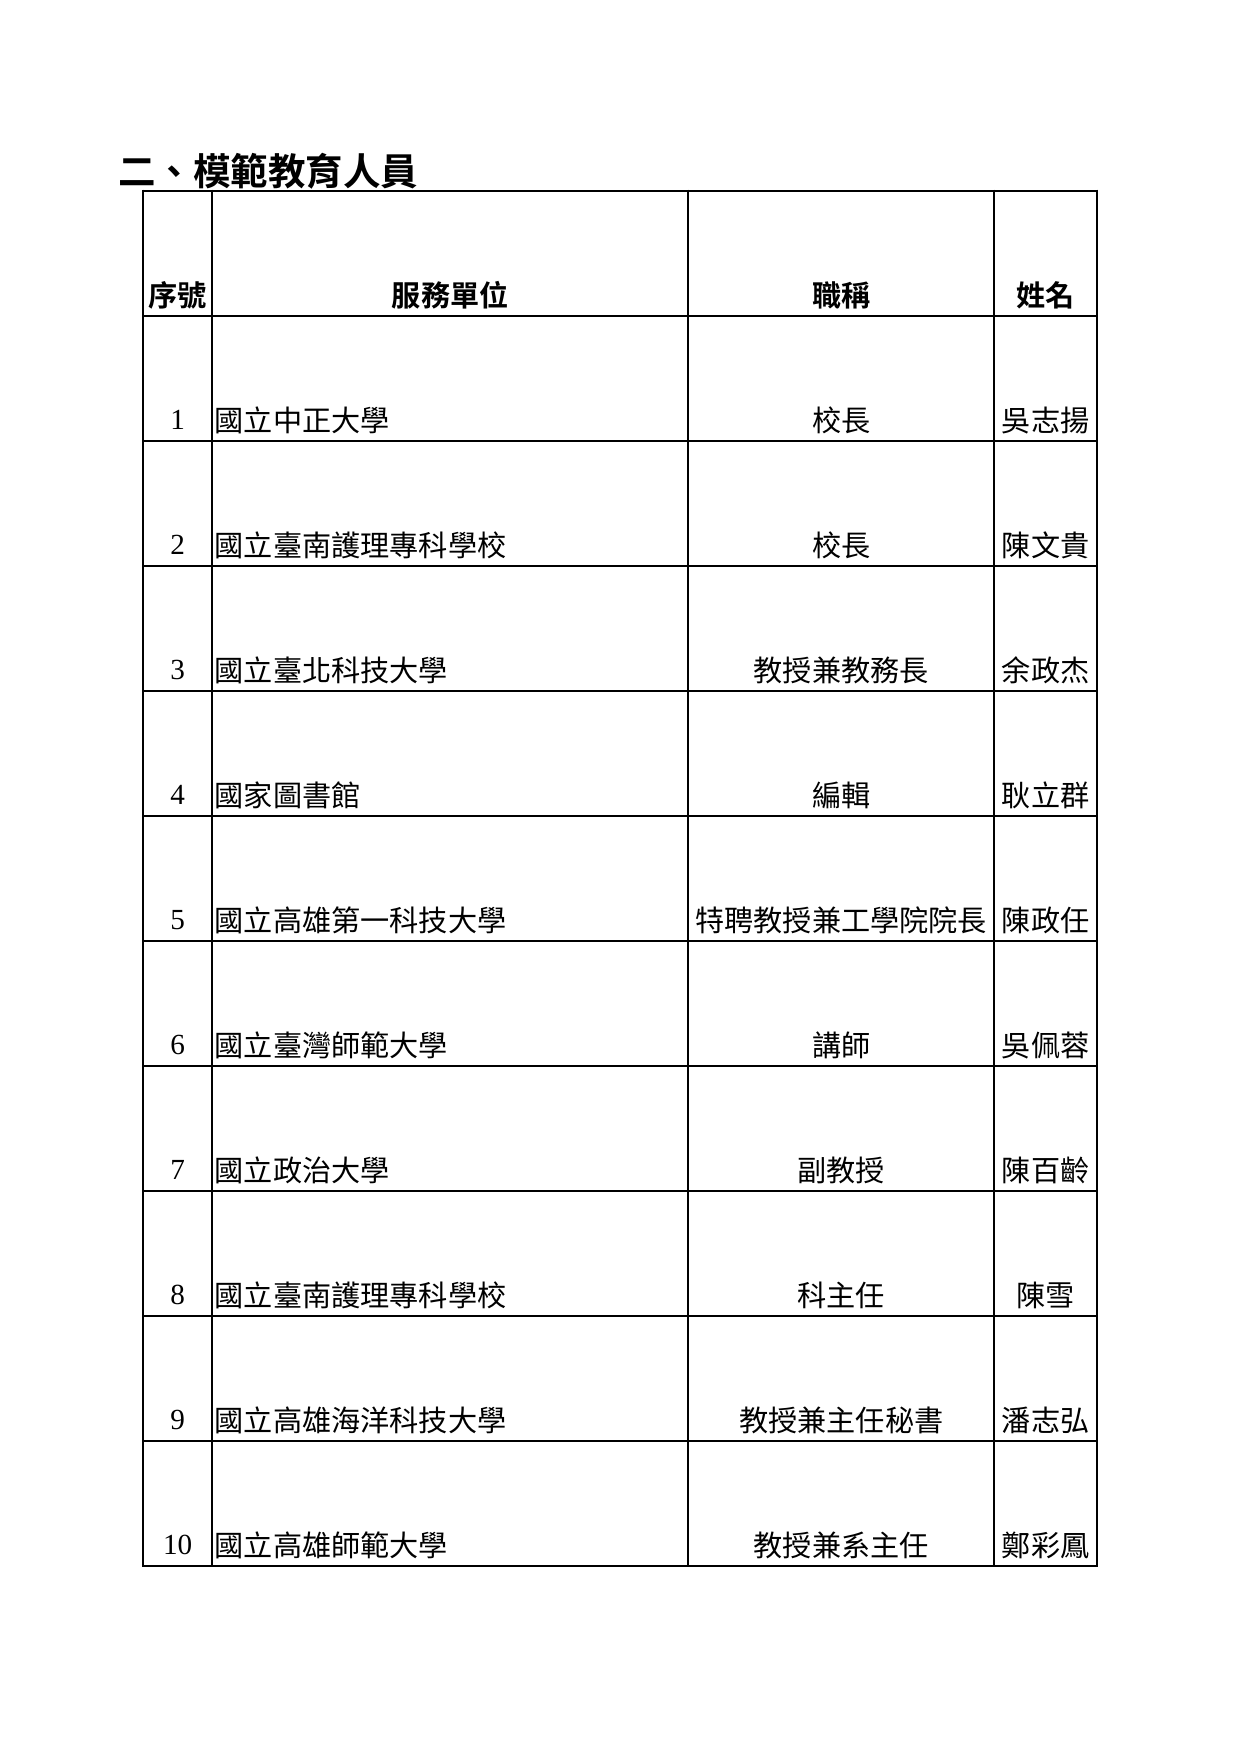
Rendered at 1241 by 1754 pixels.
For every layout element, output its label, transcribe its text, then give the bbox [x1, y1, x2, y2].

table_cell 國立臺灣師範大學 [213, 942, 687, 1064]
table_cell 教授兼系主任 [689, 1442, 993, 1564]
table_cell 國立臺南護理專科學校 [213, 442, 687, 564]
table_cell 10 [144, 1442, 211, 1564]
text 二、模範教育人員 [118, 127, 1122, 189]
table_cell 吳志揚 [995, 317, 1096, 439]
table_cell 余政杰 [995, 567, 1096, 689]
table_cell 校長 [689, 317, 993, 439]
table_header 姓名 [995, 192, 1096, 314]
table_cell 9 [144, 1317, 211, 1439]
table_cell 科主任 [689, 1192, 993, 1314]
table_cell 國立高雄第一科技大學 [213, 817, 687, 939]
table_cell 教授兼主任秘書 [689, 1317, 993, 1439]
table_cell 國立臺南護理專科學校 [213, 1192, 687, 1314]
table_cell 1 [144, 317, 211, 439]
table_cell 國立中正大學 [213, 317, 687, 439]
table_cell 鄭彩鳳 [995, 1442, 1096, 1564]
table_cell 國立臺北科技大學 [213, 567, 687, 689]
table_cell 陳百齡 [995, 1067, 1096, 1189]
table_cell 國立高雄師範大學 [213, 1442, 687, 1564]
table_cell 吳佩蓉 [995, 942, 1096, 1064]
table_cell 7 [144, 1067, 211, 1189]
table_cell 潘志弘 [995, 1317, 1096, 1439]
table_cell 國立高雄海洋科技大學 [213, 1317, 687, 1439]
table_cell 5 [144, 817, 211, 939]
table_cell 陳政任 [995, 817, 1096, 939]
table_cell 3 [144, 567, 211, 689]
table_cell 特聘教授兼工學院院長 [689, 817, 993, 939]
table_cell 校長 [689, 442, 993, 564]
table_cell 國立政治大學 [213, 1067, 687, 1189]
table_cell 講師 [689, 942, 993, 1064]
table_cell 國家圖書館 [213, 692, 687, 814]
table_header 職稱 [689, 192, 993, 314]
table_cell 8 [144, 1192, 211, 1314]
table_cell 陳文貴 [995, 442, 1096, 564]
table_header 序號 [144, 192, 211, 314]
table_cell 副教授 [689, 1067, 993, 1189]
table_cell 4 [144, 692, 211, 814]
table_cell 教授兼教務長 [689, 567, 993, 689]
table_cell 耿立群 [995, 692, 1096, 814]
table_cell 編輯 [689, 692, 993, 814]
table_cell 6 [144, 942, 211, 1064]
table_header 服務單位 [213, 192, 687, 314]
table_cell 2 [144, 442, 211, 564]
table_cell 陳雪 [995, 1192, 1096, 1314]
